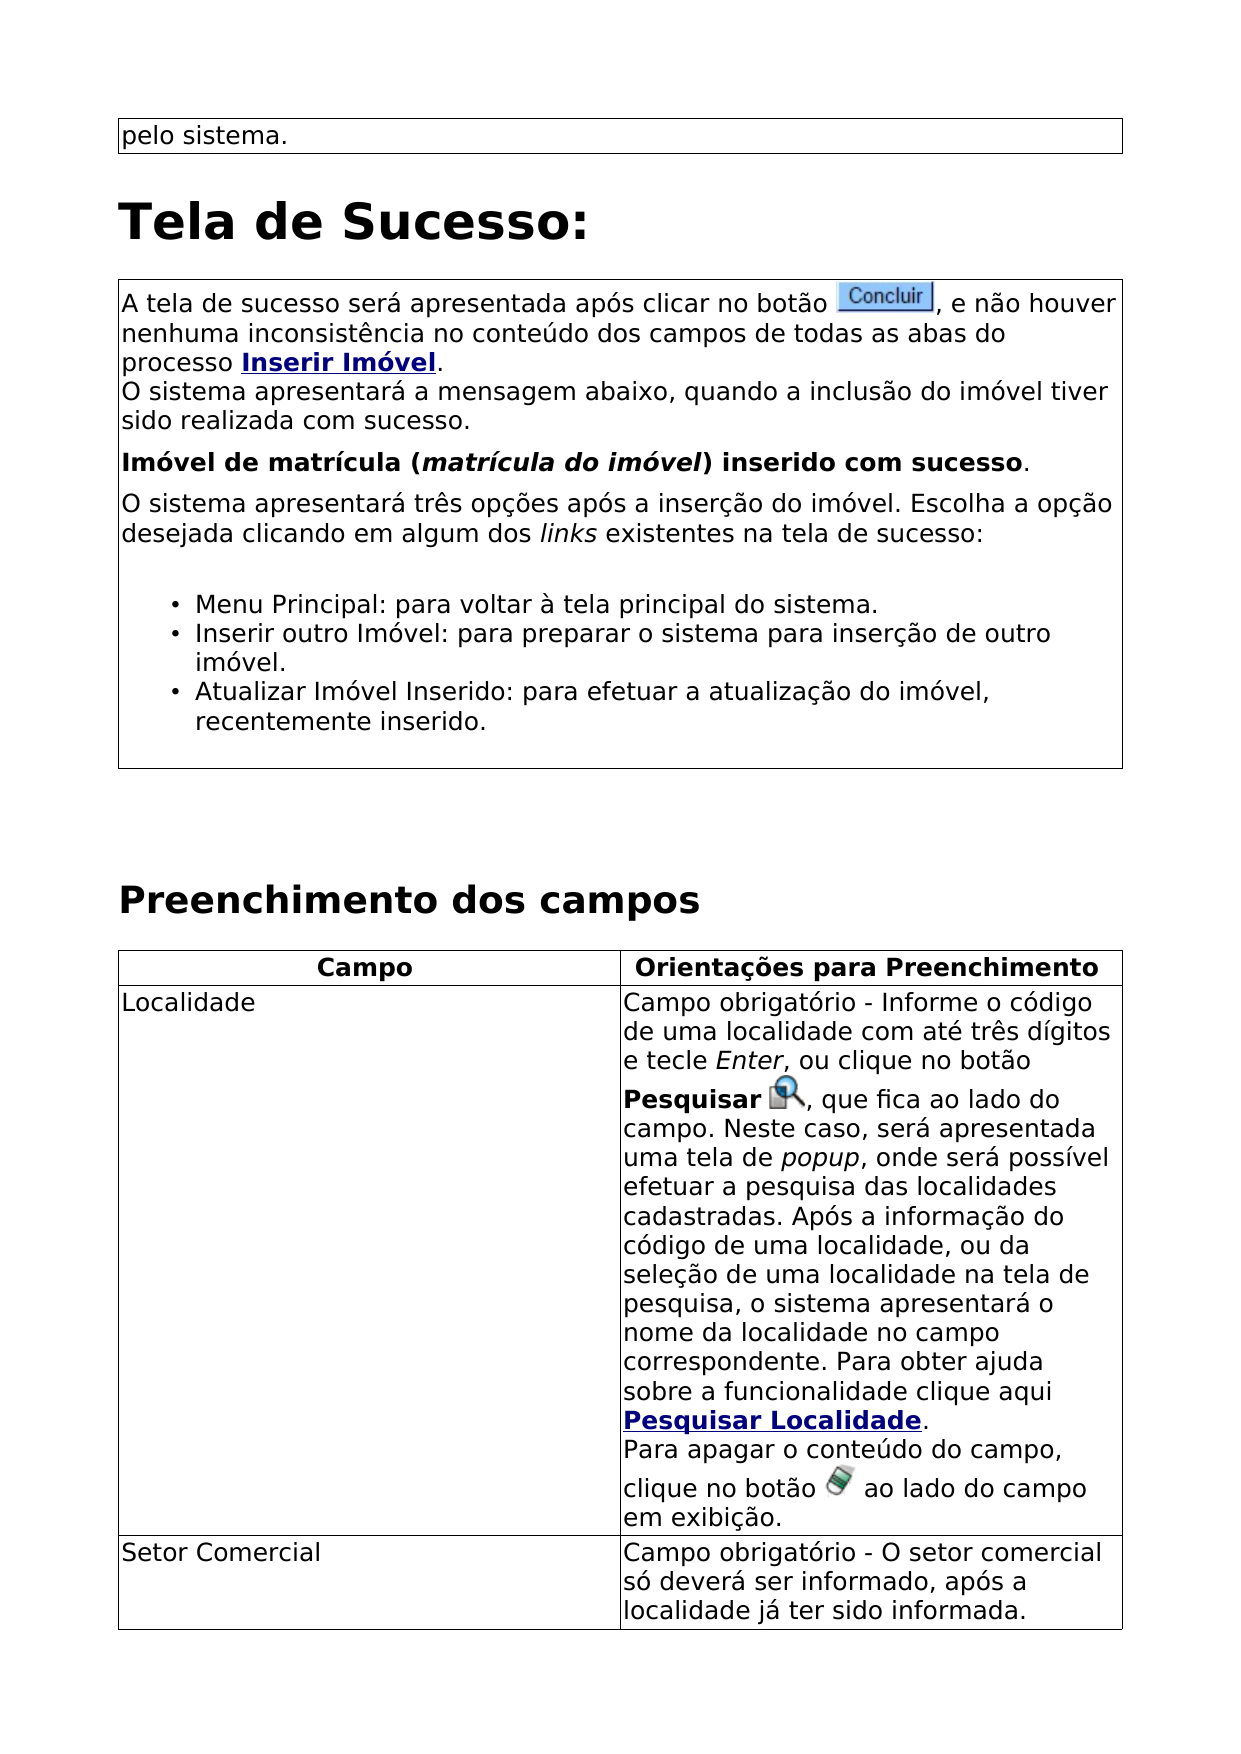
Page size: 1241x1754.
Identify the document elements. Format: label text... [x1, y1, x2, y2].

table_header pelo sistema. [119, 119, 1122, 153]
picture [836, 281, 935, 313]
table_header A tela de sucesso será apresentada após clicar no botão , e não houver nenhuma inconsistência no conteúdo dos campos de todas as abas do processo Inserir Imóvel. O sistema apresentará a mensagem abaixo, quando a inclusão do imóvel tiver sido realizada com sucesso. Imóvel de matrícula (matrícula do imóvel) inserido com sucesso. O sistema apresentará três opções após a inserção do imóvel. Escolha a opção desejada clicando em algum dos links existentes na tela de sucesso: Menu Principal: para voltar à tela principal do sistema. Inserir outro Imóvel: para preparar o sistema para inserção de outro imóvel. Atualizar Imóvel Inserido: para efetuar a atualização do imóvel, recentemente inserido. [119, 280, 1122, 768]
table_header Orientações para Preenchimento [621, 951, 1122, 985]
subtitle Tela de Sucesso: [118, 193, 1122, 251]
picture [824, 1464, 856, 1497]
subtitle Preenchimento dos campos [118, 879, 1122, 923]
picture [769, 1075, 806, 1109]
table_cell Localidade [119, 986, 620, 1535]
table_header Campo [119, 951, 620, 985]
table_cell Setor Comercial [119, 1536, 620, 1628]
table_cell Campo obrigatório - Informe o código de uma localidade com até três dígitos e tecle Enter, ou clique no botão Pesquisar , que fica ao lado do campo. Neste caso, será apresentada uma tela de popup, onde será possível efetuar a pesquisa das localidades cadastradas. Após a informação do código de uma localidade, ou da seleção de uma localidade na tela de pesquisa, o sistema apresentará o nome da localidade no campo correspondente. Para obter ajuda sobre a funcionalidade clique aqui Pesquisar Localidade. Para apagar o conteúdo do campo, clique no botão ao lado do campo em exibição. [621, 986, 1122, 1535]
table_cell Campo obrigatório - O setor comercial só deverá ser informado, após a localidade já ter sido informada. [621, 1536, 1122, 1628]
